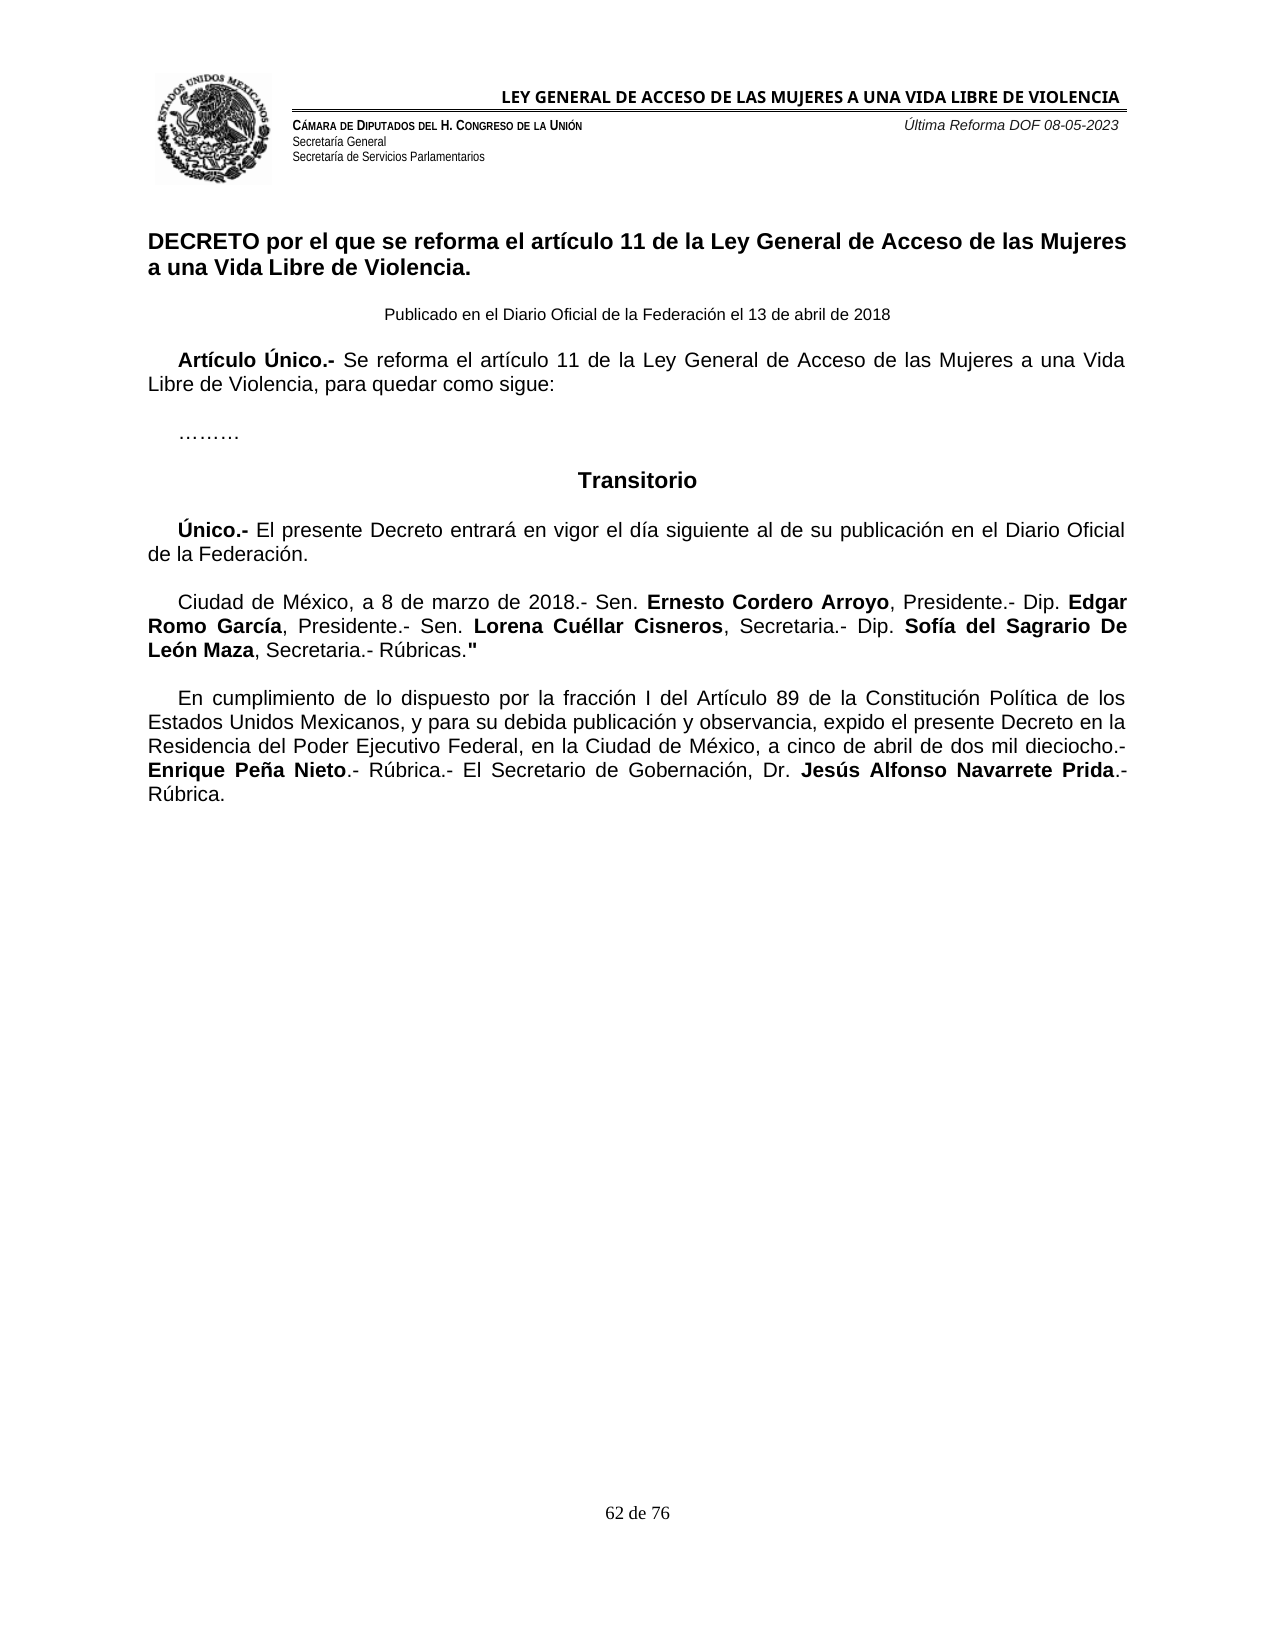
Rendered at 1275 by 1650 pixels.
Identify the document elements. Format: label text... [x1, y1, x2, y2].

text DECRETO por el que se reforma el artículo 11 de la Ley General de Acceso de las Mujeres a una Vida Libre de Violencia. [148, 228, 1127, 281]
text Transitorio [148, 467, 1127, 494]
text En cumplimiento de lo dispuesto por la fracción I del Artículo 89 de la Constitución Política de los Estados Unidos Mexicanos, y para su debida publicación y observancia, expido el presente Decreto en la Residencia del Poder Ejecutivo Federal, en la Ciudad de México, a cinco de abril de dos mil dieciocho.- Enrique Peña Nieto.- Rúbrica.- El Secretario de Gobernación, Dr. Jesús Alfonso Navarrete Prida.- Rúbrica. [148, 686, 1127, 805]
text Artículo Único.- Se reforma el artículo 11 de la Ley General de Acceso de las Mujeres a una Vida Libre de Violencia, para quedar como sigue: [148, 348, 1127, 396]
text Publicado en el Diario Oficial de la Federación el 13 de abril de 2018 [148, 304, 1127, 324]
text ……… [148, 419, 1127, 443]
text Ciudad de México, a 8 de marzo de 2018.- Sen. Ernesto Cordero Arroyo, Presidente.- Dip. Edgar Romo García, Presidente.- Sen. Lorena Cuéllar Cisneros, Secretaria.- Dip. Sofía del Sagrario De León Maza, Secretaria.- Rúbricas." [148, 590, 1127, 662]
text Único.- El presente Decreto entrará en vigor el día siguiente al de su publicación en el Diario Oficial de la Federación. [148, 518, 1127, 566]
